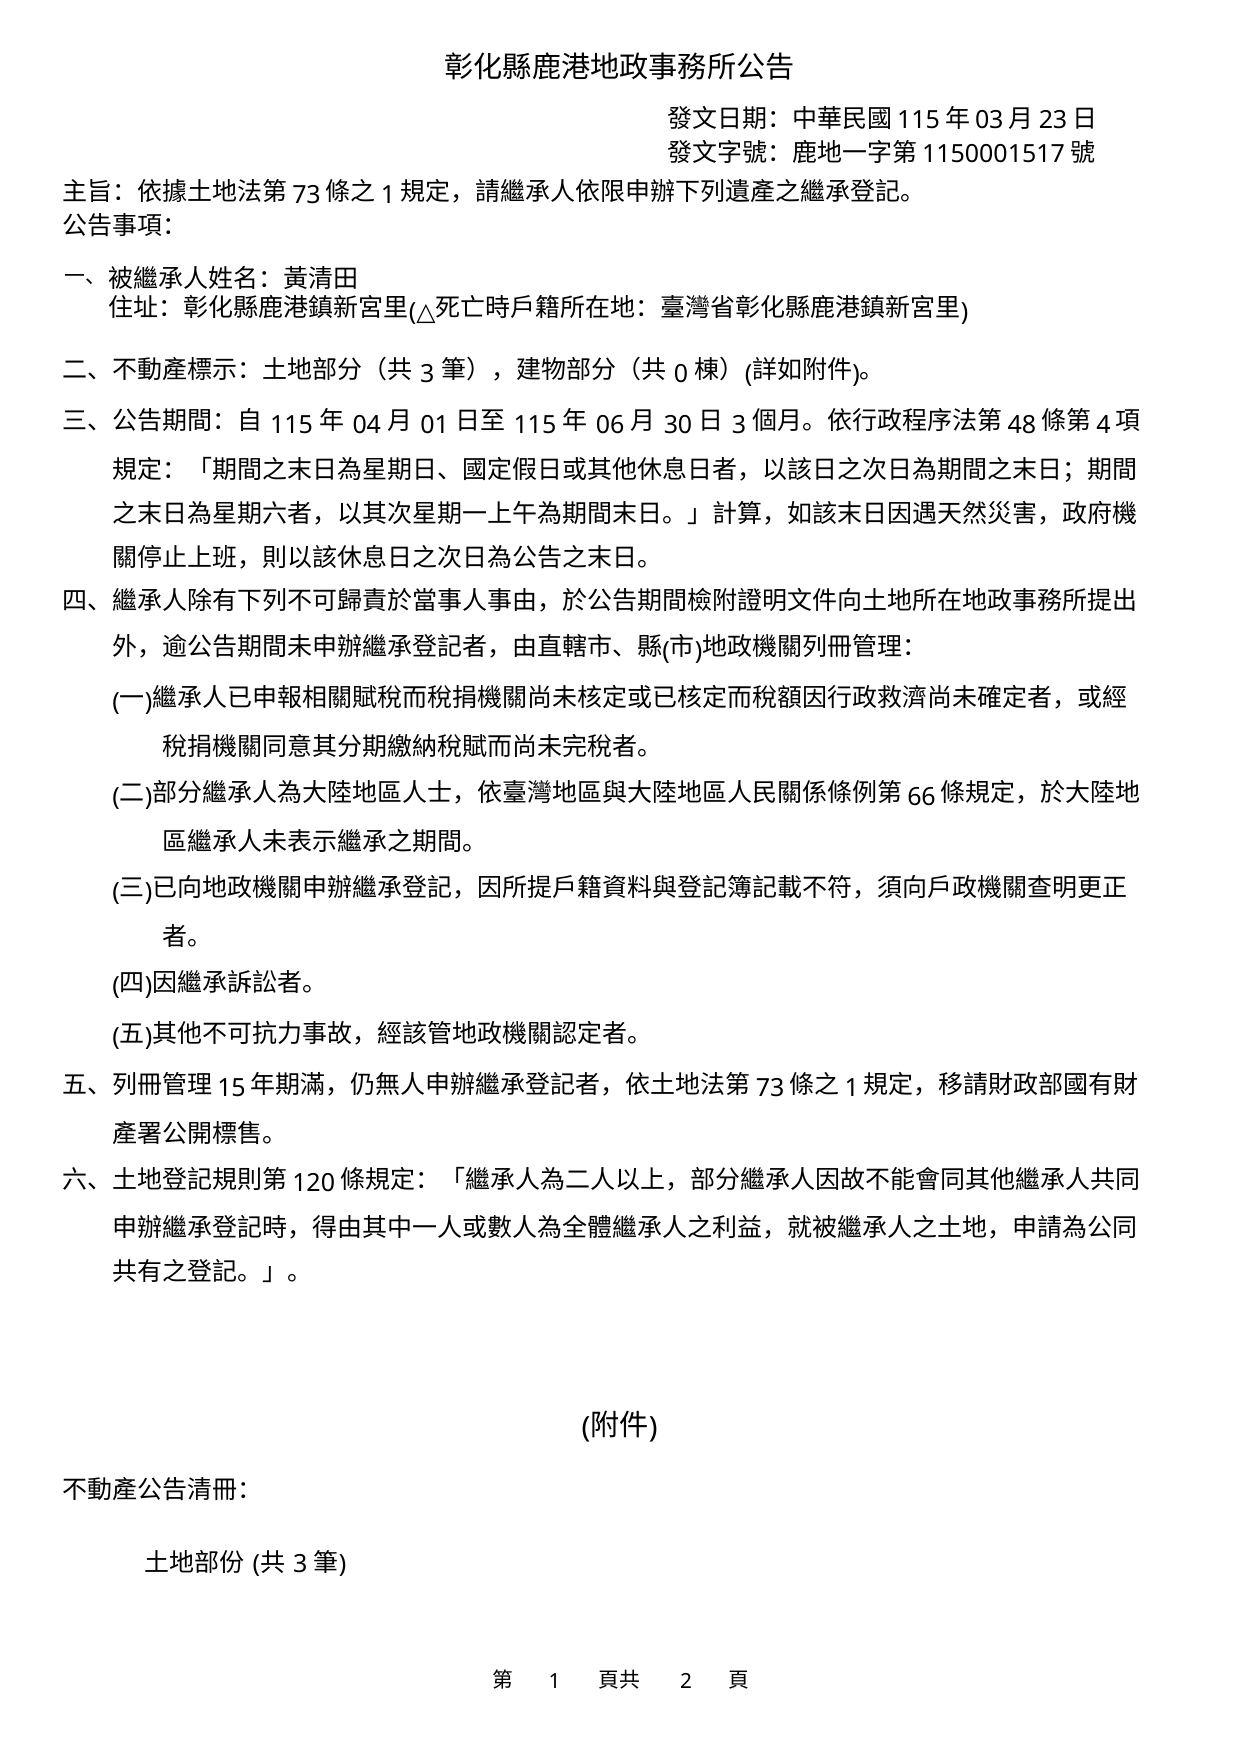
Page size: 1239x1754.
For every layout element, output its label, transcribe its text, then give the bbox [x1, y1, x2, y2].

table_cell 發文日期：中華民國115年03月23日 發文字號：鹿地一字第1150001517號 [667, 95, 1177, 177]
table_cell [1177, 315, 1239, 356]
table_cell [523, 1600, 585, 1660]
table_cell [109, 95, 482, 177]
table_cell [62, 1600, 109, 1660]
table_cell [1177, 95, 1239, 177]
table_cell [1177, 1355, 1239, 1395]
table_cell [1177, 356, 1239, 1354]
table_cell 主旨：依據土地法第73條之1規定，請繼承人依限申辦下列遺產之繼承登記。 公告事項： [62, 177, 1177, 264]
table_cell [483, 95, 523, 177]
table_cell [483, 1600, 523, 1660]
table_cell [1177, 177, 1239, 264]
table_header [1177, 0, 1239, 41]
table_cell [759, 1660, 1177, 1701]
table_cell [1177, 1600, 1239, 1660]
table_cell 第 [483, 1660, 523, 1701]
table_cell 一、 [62, 264, 109, 315]
table_cell [0, 264, 62, 315]
table_cell 二、不動產標示：土地部分（共 3 筆），建物部分（共 0 棟）(詳如附件)。 三、公告期間：自 115 年 04 月 01 日至 115 年 06 月 30 日 3 個月。依行政程序法第48條第4項 規定：「期間之末日為星期日、國定假日或其他休息日者，以該日之次日為期間之末日；期間 之末日為星期六者，以其次星期一上午為期間末日。」計算，如該末日因遇天然災害，政府機 關停止上班，則以該休息日之次日為公告之末日。 四、繼承人除有下列不可歸責於當事人事由，於公告期間檢附證明文件向土地所在地政事務所提出 外，逾公告期間未申辦繼承登記者，由直轄市、縣(市)地政機關列冊管理： (一)繼承人已申報相關賦稅而稅捐機關尚未核定或已核定而稅額因行政救濟尚未確定者，或經 稅捐機關同意其分期繳納稅賦而尚未完稅者。 (二)部分繼承人為大陸地區人士，依臺灣地區與大陸地區人民關係條例第66條規定，於大陸地 區繼承人未表示繼承之期間。 (三)已向地政機關申辦繼承登記，因所提戶籍資料與登記簿記載不符，須向戶政機關查明更正 者。 (四)因繼承訴訟者。 (五)其他不可抗力事故，經該管地政機關認定者。 五、列冊管理15年期滿，仍無人申辦繼承登記者，依土地法第73條之1規定，移請財政部國有財 產署公開標售。 六、土地登記規則第120條規定：「繼承人為二人以上，部分繼承人因故不能會同其他繼承人共同 申辦繼承登記時，得由其中一人或數人為全體繼承人之利益，就被繼承人之土地，申請為公同 共有之登記。」。 [62, 356, 1177, 1354]
table_cell [0, 1395, 62, 1456]
table_cell [585, 1355, 653, 1395]
table_cell [653, 95, 667, 177]
table_cell [718, 1600, 759, 1660]
table_cell [109, 1355, 482, 1395]
table_cell [585, 1600, 653, 1660]
table_cell 頁共 [585, 1660, 653, 1701]
table_cell [718, 1355, 759, 1395]
table_header [0, 0, 62, 41]
table_cell [0, 95, 62, 177]
table_cell [523, 1355, 585, 1395]
table_cell [1177, 41, 1239, 94]
table_cell [109, 1600, 482, 1660]
table_cell [0, 1355, 62, 1395]
table_header [667, 0, 718, 41]
table_cell [653, 1600, 667, 1660]
table_header [483, 0, 523, 41]
table_cell [62, 315, 109, 356]
table_header [653, 0, 667, 41]
table_cell [585, 95, 653, 177]
table_cell [1177, 1395, 1239, 1456]
table_cell [759, 1600, 1177, 1660]
table_cell [523, 95, 585, 177]
table_cell [0, 1660, 62, 1701]
table_cell [1177, 1456, 1239, 1528]
table_cell [109, 1660, 482, 1701]
table_cell [0, 315, 62, 356]
table_cell 被繼承人姓名：黃清田 住址：彰化縣鹿港鎮新宮里(△死亡時戶籍所在地：臺灣省彰化縣鹿港鎮新宮里) [109, 264, 1177, 356]
table_header [759, 0, 1177, 41]
table_cell [667, 1355, 718, 1395]
table_cell [1177, 1529, 1239, 1600]
table_cell [0, 41, 62, 94]
table_header [62, 0, 109, 41]
table_cell [1177, 1660, 1239, 1701]
table_cell [759, 1355, 1177, 1395]
table_cell [1177, 264, 1239, 315]
table_cell 不動產公告清冊： [62, 1456, 1177, 1528]
table_cell 彰化縣鹿港地政事務所公告 [62, 41, 1177, 94]
table_cell 土地部份 (共 3 筆) [62, 1529, 1177, 1600]
table_cell [667, 1600, 718, 1660]
table_header [523, 0, 585, 41]
table_header [109, 0, 482, 41]
table_header [718, 0, 759, 41]
table_cell [483, 1355, 523, 1395]
table_cell [0, 1456, 62, 1528]
table_cell [653, 1355, 667, 1395]
table_cell [62, 1660, 109, 1701]
table_cell 1 [523, 1660, 585, 1701]
table_cell [0, 1600, 62, 1660]
table_cell [0, 1529, 62, 1600]
table_header [585, 0, 653, 41]
table_cell [62, 95, 109, 177]
table_cell [0, 356, 62, 1354]
table_cell 2 [653, 1660, 718, 1701]
table_cell [62, 1355, 109, 1395]
table_cell 頁 [718, 1660, 759, 1701]
table_cell (附件) [62, 1395, 1177, 1456]
table_cell [0, 177, 62, 264]
